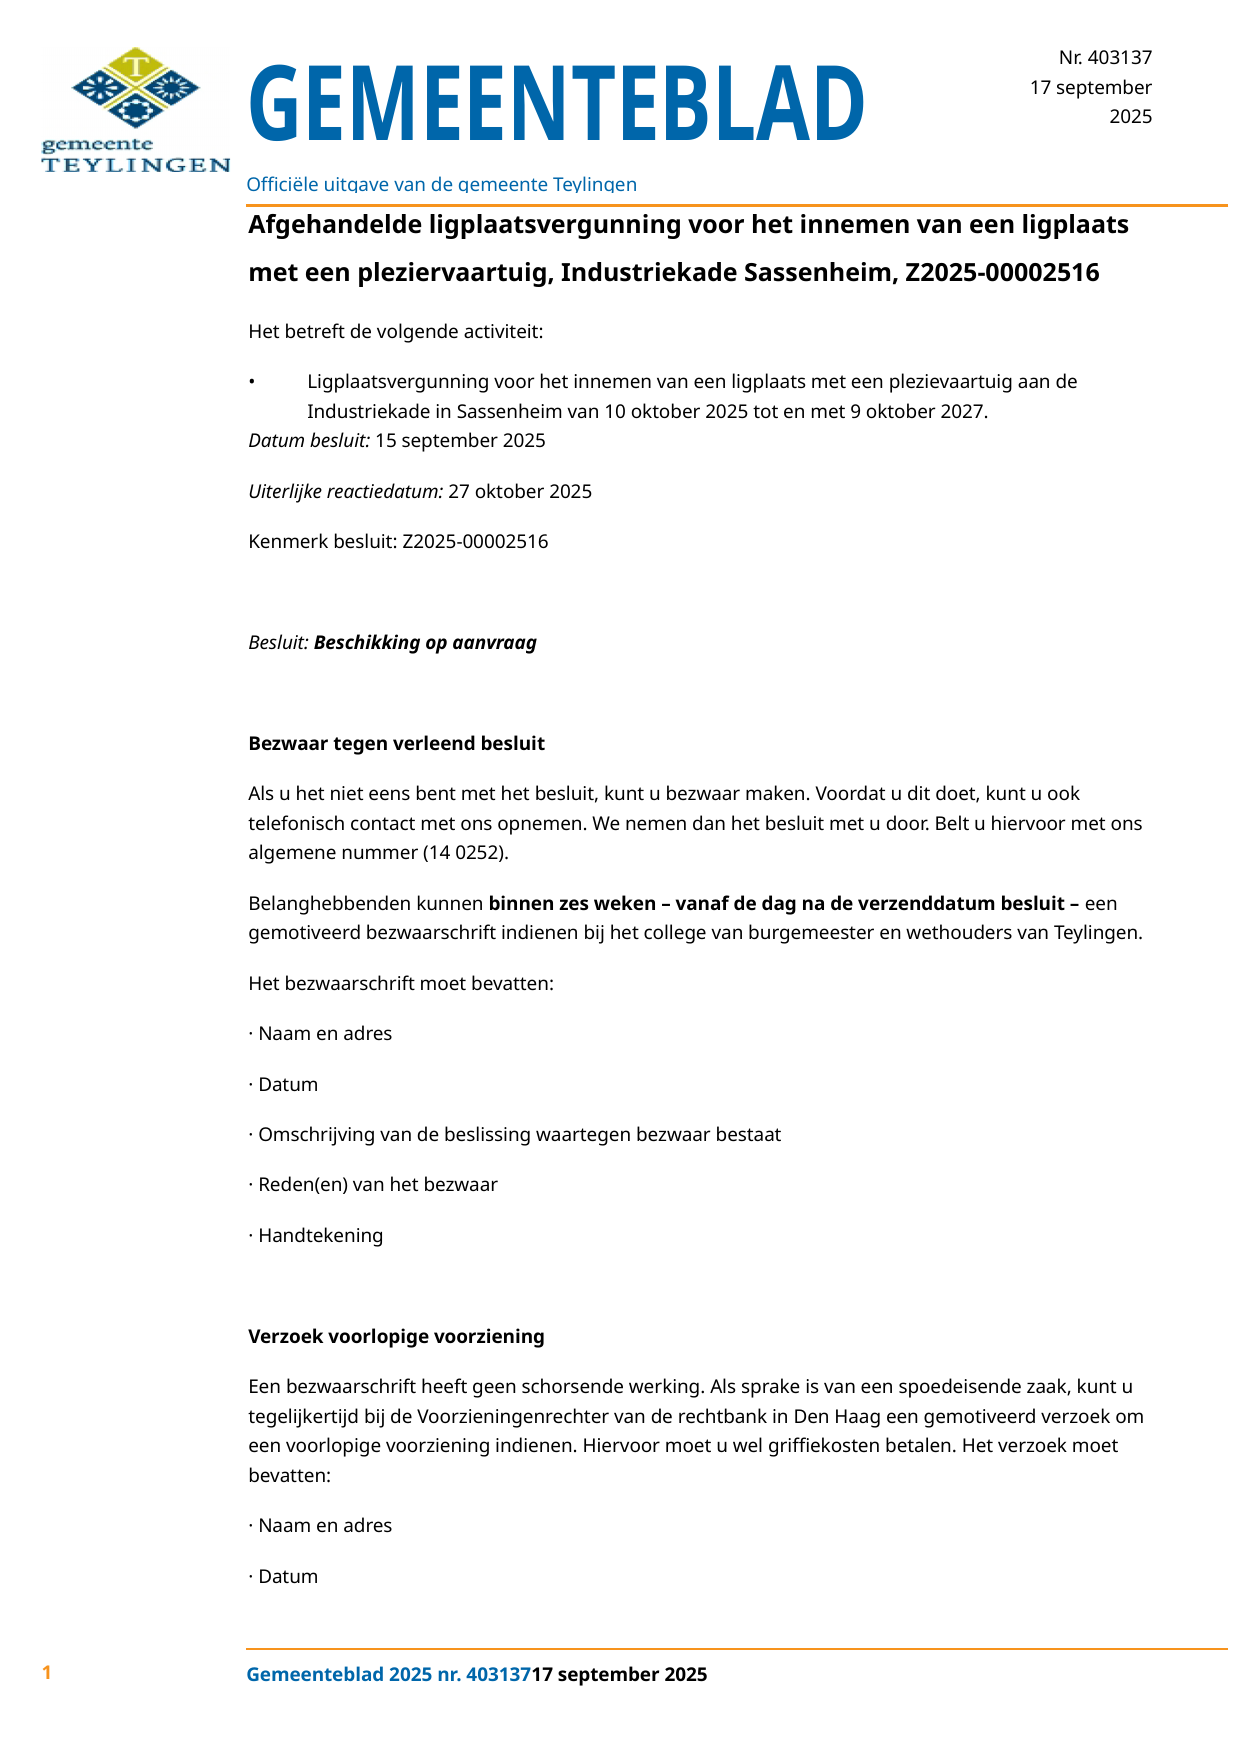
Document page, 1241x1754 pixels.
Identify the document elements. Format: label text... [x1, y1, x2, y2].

text Belanghebbenden kunnen binnen zes weken – vanaf de dag na de verzenddatum besluit – een gemotiveerd bezwaarschrift indienen bij het college van burgemeester en wethouders van Teylingen. [248, 890, 1152, 945]
text Een bezwaarschrift heeft geen schorsende werking. Als sprake is van een spoedeisende zaak, kunt u tegelijkertijd bij de Voorzieningenrechter van de rechtbank in Den Haag een gemotiveerd verzoek om een voorlopige voorziening indienen. Hiervoor moet u wel griffiekosten betalen. Het verzoek moet bevatten: [248, 1373, 1152, 1488]
text Als u het niet eens bent met het besluit, kunt u bezwaar maken. Voordat u dit doet, kunt u ook telefonisch contact met ons opnemen. We nemen dan het besluit met u door. Belt u hiervoor met ons algemene nummer (14 0252). [248, 780, 1152, 865]
text Afgehandelde ligplaatsvergunning voor het innemen van een ligplaats met een pleziervaartuig, Industriekade Sassenheim, Z2025-00002516 [248, 207, 1152, 288]
text Het betreft de volgende activiteit: [248, 318, 1152, 344]
text · Omschrijving van de beslissing waartegen bezwaar bestaat [248, 1121, 1152, 1147]
text · Datum [248, 1071, 1152, 1097]
text Verzoek voorlopige voorziening [248, 1323, 1152, 1349]
text · Handtekening [248, 1222, 1152, 1248]
text · Reden(en) van het bezwaar [248, 1172, 1152, 1197]
text · Naam en adres [248, 1020, 1152, 1046]
text Bezwaar tegen verleend besluit [248, 730, 1152, 756]
text Kenmerk besluit: Z2025-00002516 [248, 528, 1152, 554]
picture [41, 47, 231, 172]
text · Datum [248, 1563, 1152, 1589]
text · Naam en adres [248, 1512, 1152, 1538]
text Besluit: Beschikking op aanvraag [248, 629, 1152, 655]
text Het bezwaarschrift moet bevatten: [248, 970, 1152, 996]
text Uiterlijke reactiedatum: 27 oktober 2025 [248, 478, 1152, 504]
text Datum besluit: 15 september 2025 [248, 427, 1152, 453]
list Ligplaatsvergunning voor het innemen van een ligplaats met een plezievaartuig aan de Industriekade in Sassenheim van 10 oktober 2025 tot en met 9 oktober 2027. [248, 368, 1152, 424]
